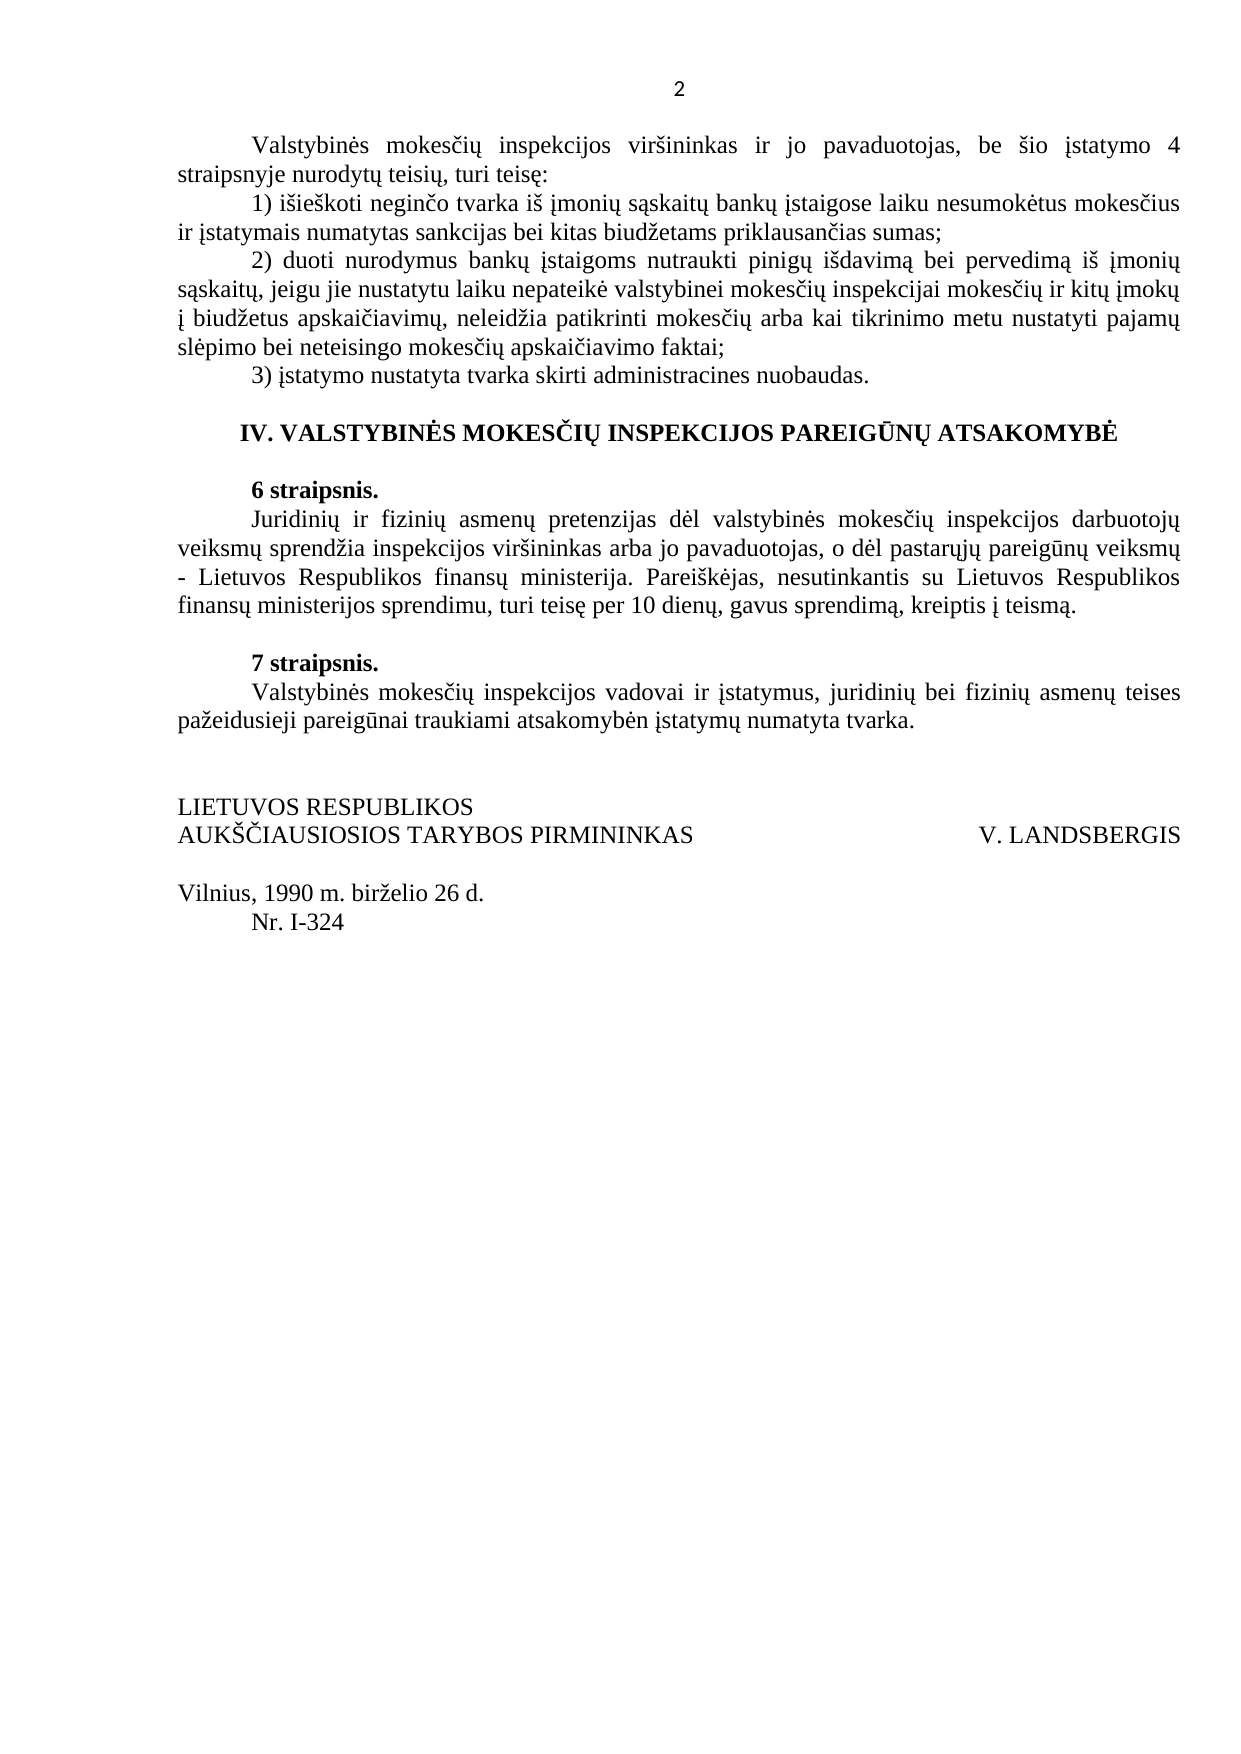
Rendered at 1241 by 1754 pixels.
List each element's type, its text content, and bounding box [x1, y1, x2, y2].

text LIETUVOS RESPUBLIKOS [177, 792, 1181, 821]
text Vilnius, 1990 m. birželio 26 d. [177, 878, 1181, 907]
text 7 straipsnis. [177, 648, 1181, 677]
text Nr. I-324 [177, 907, 1181, 936]
text IV. Valstybinės mokesčių inspekcijos pareigūnų atsakomybė [177, 418, 1181, 447]
text 1) išieškoti neginčo tvarka iš įmonių sąskaitų bankų įstaigose laiku nesumokėtus mokesčius ir įstatymais numatytas sankcijas bei kitas biudžetams priklausančias sumas; [177, 188, 1181, 246]
text Valstybinės mokesčių inspekcijos viršininkas ir jo pavaduotojas, be šio įstatymo 4 straipsnyje nurodytų teisių, turi teisę: [177, 131, 1181, 188]
text Valstybinės mokesčių inspekcijos vadovai ir įstatymus, juridinių bei fizinių asmenų teises pažeidusieji pareigūnai traukiami atsakomybėn įstatymų numatyta tvarka. [177, 677, 1181, 734]
text AUKŠČIAUSIOSIOS TARYBOS PIRMININKAS V. LANDSBERGIS [177, 821, 1181, 849]
text Juridinių ir fizinių asmenų pretenzijas dėl valstybinės mokesčių inspekcijos darbuotojų veiksmų sprendžia inspekcijos viršininkas arba jo pavaduotojas, o dėl pastarųjų pareigūnų veiksmų - Lietuvos Respublikos finansų ministerija. Pareiškėjas, nesutinkantis su Lietuvos Respublikos finansų ministerijos sprendimu, turi teisę per 10 dienų, gavus sprendimą, kreiptis į teismą. [177, 504, 1181, 619]
text 3) įstatymo nustatyta tvarka skirti administracines nuobaudas. [177, 361, 1181, 389]
text 6 straipsnis. [177, 476, 1181, 504]
text 2) duoti nurodymus bankų įstaigoms nutraukti pinigų išdavimą bei pervedimą iš įmonių sąskaitų, jeigu jie nustatytu laiku nepateikė valstybinei mokesčių inspekcijai mokesčių ir kitų įmokų į biudžetus apskaičiavimų, neleidžia patikrinti mokesčių arba kai tikrinimo metu nustatyti pajamų slėpimo bei neteisingo mokesčių apskaičiavimo faktai; [177, 246, 1181, 361]
